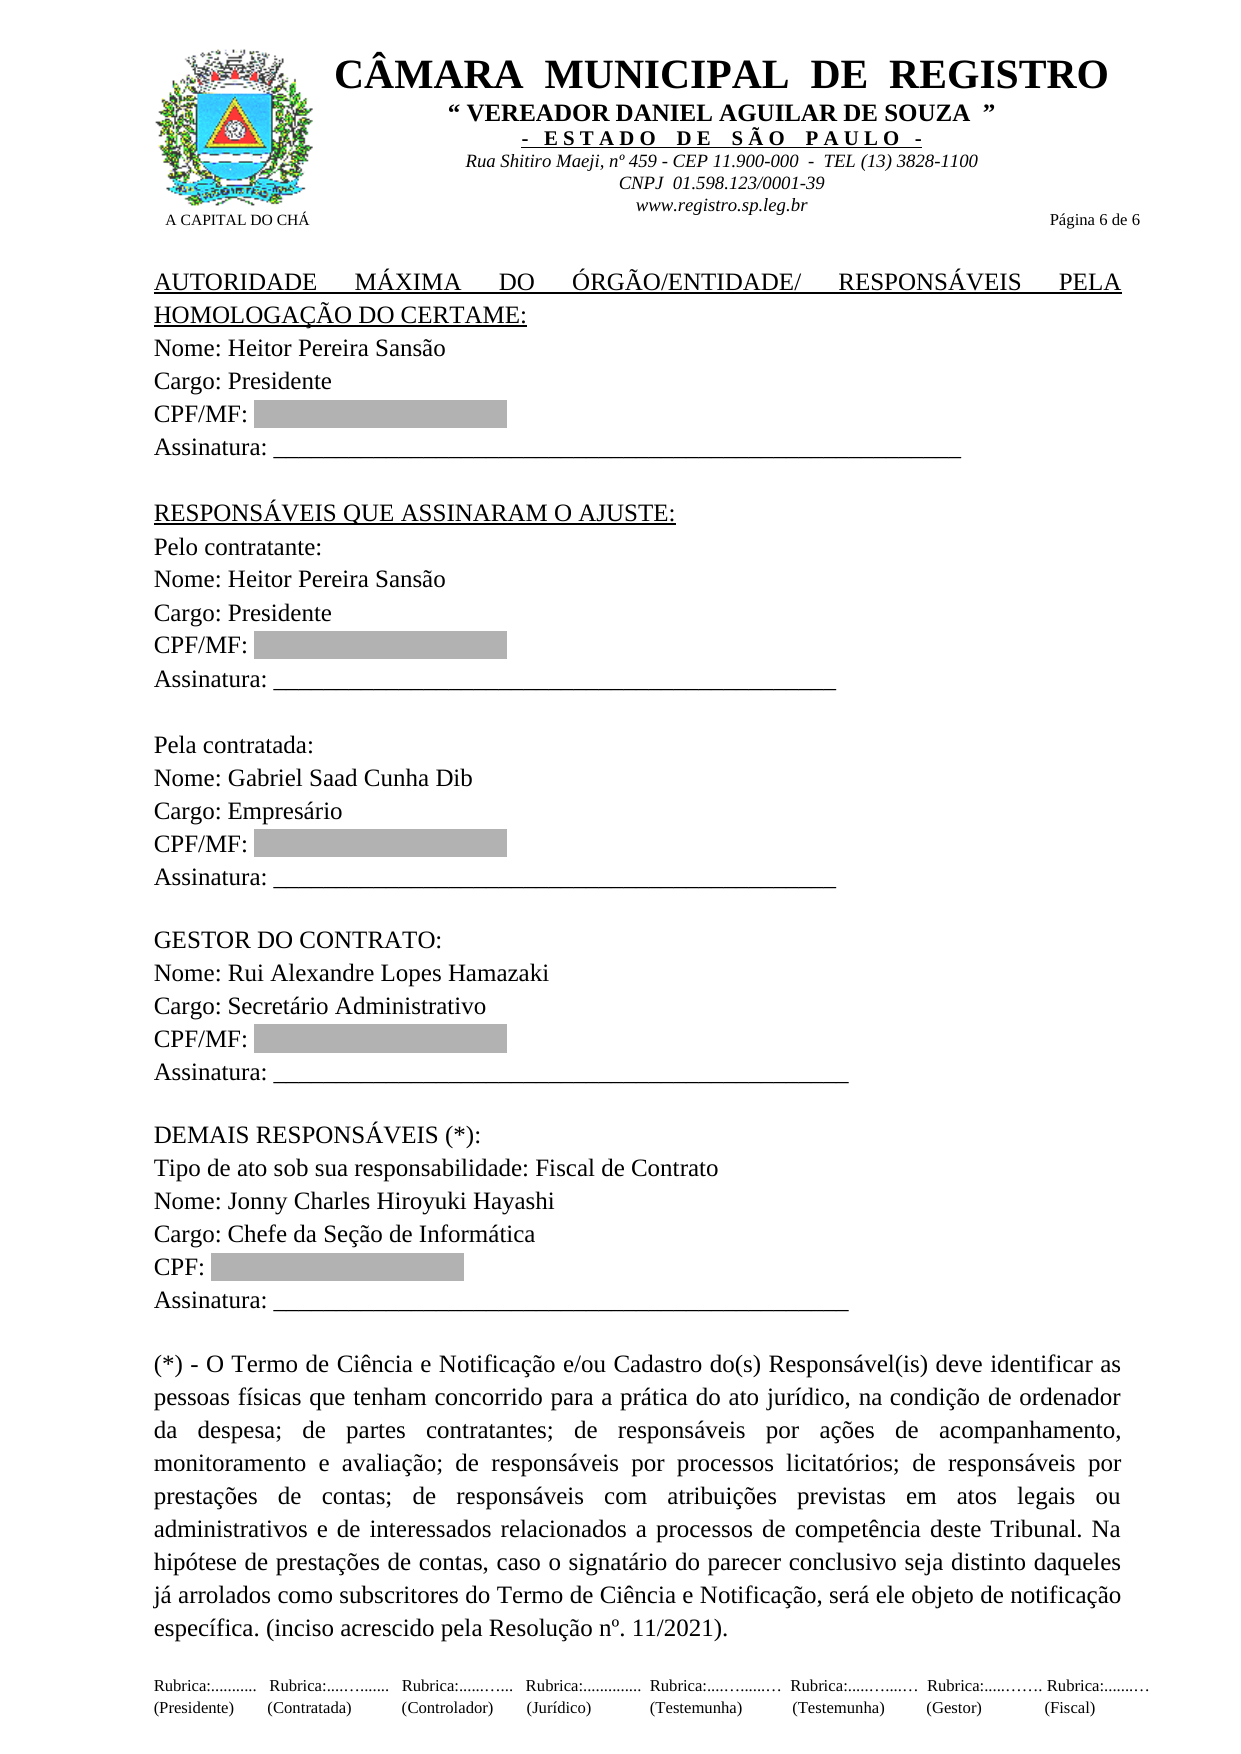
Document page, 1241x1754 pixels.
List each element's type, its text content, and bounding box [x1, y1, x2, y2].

text Pela contratada: [153, 730, 1122, 758]
text Pelo contratante: [153, 532, 1122, 560]
text GESTOR DO CONTRATO: [153, 925, 1122, 954]
text Nome: Jonny Charles Hiroyuki Hayashi [153, 1186, 1122, 1215]
text CPF/MF: XXXXXXXXXXXXXX [153, 829, 1122, 857]
text (*) - O Termo de Ciência e Notificação e/ou Cadastro do(s) Responsável(is) deve identificar as pessoas físicas que tenham concorrido para a prática do ato jurídico, na condição de ordenador da despesa; de partes contratantes; de responsáveis por ações de acompanhamento, monitoramento e avaliação; de responsáveis por processos licitatórios; de responsáveis por prestações de contas; de responsáveis com atribuições previstas em atos legais ou administrativos e de interessados relacionados a processos de competência deste Tribunal. Na hipótese de prestações de contas, caso o signatário do parecer conclusivo seja distinto daqueles já arrolados como subscritores do Termo de Ciência e Notificação, será ele objeto de notificação específica. (inciso acrescido pela Resolução nº. 11/2021). [153, 1349, 1122, 1642]
text CPF/MF: XXXXXXXXXXXXXX [153, 1024, 1122, 1053]
text Cargo: Empresário [153, 796, 1122, 824]
text Nome: Gabriel Saad Cunha Dib [153, 763, 1122, 791]
text DEMAIS RESPONSÁVEIS (*): [153, 1120, 1122, 1149]
text Cargo: Secretário Administrativo [153, 991, 1122, 1020]
text Nome: Heitor Pereira Sansão [153, 333, 1122, 362]
text Assinatura: _____________________________________________ [153, 664, 1122, 692]
text Nome: Rui Alexandre Lopes Hamazaki [153, 958, 1122, 987]
text HOMOLOGAÇÃO DO CERTAME: [153, 293, 1122, 329]
text RESPONSÁVEIS QUE ASSINARAM O AJUSTE: [153, 498, 1122, 527]
text Assinatura: ______________________________________________ [153, 1285, 1122, 1314]
text AUTORIDADE MÁXIMA DO ÓRGÃO/ENTIDADE/ RESPONSÁVEIS PELA [153, 267, 1122, 292]
text Cargo: Chefe da Seção de Informática [153, 1219, 1122, 1248]
text CPF: XXXXXXXXXXXXXX [153, 1252, 1122, 1281]
text Assinatura: _______________________________________________________ [153, 432, 1122, 461]
text Cargo: Presidente [153, 366, 1122, 395]
text Nome: Heitor Pereira Sansão [153, 564, 1122, 593]
text Assinatura: ______________________________________________ [153, 1057, 1122, 1086]
text Tipo de ato sob sua responsabilidade: Fiscal de Contrato [153, 1153, 1122, 1182]
text Cargo: Presidente [153, 598, 1122, 626]
text CPF/MF: XXXXXXXXXXXXXX [153, 399, 1122, 428]
text CPF/MF: XXXXXXXXXXXXXX [153, 631, 1122, 659]
text Assinatura: _____________________________________________ [153, 862, 1122, 891]
